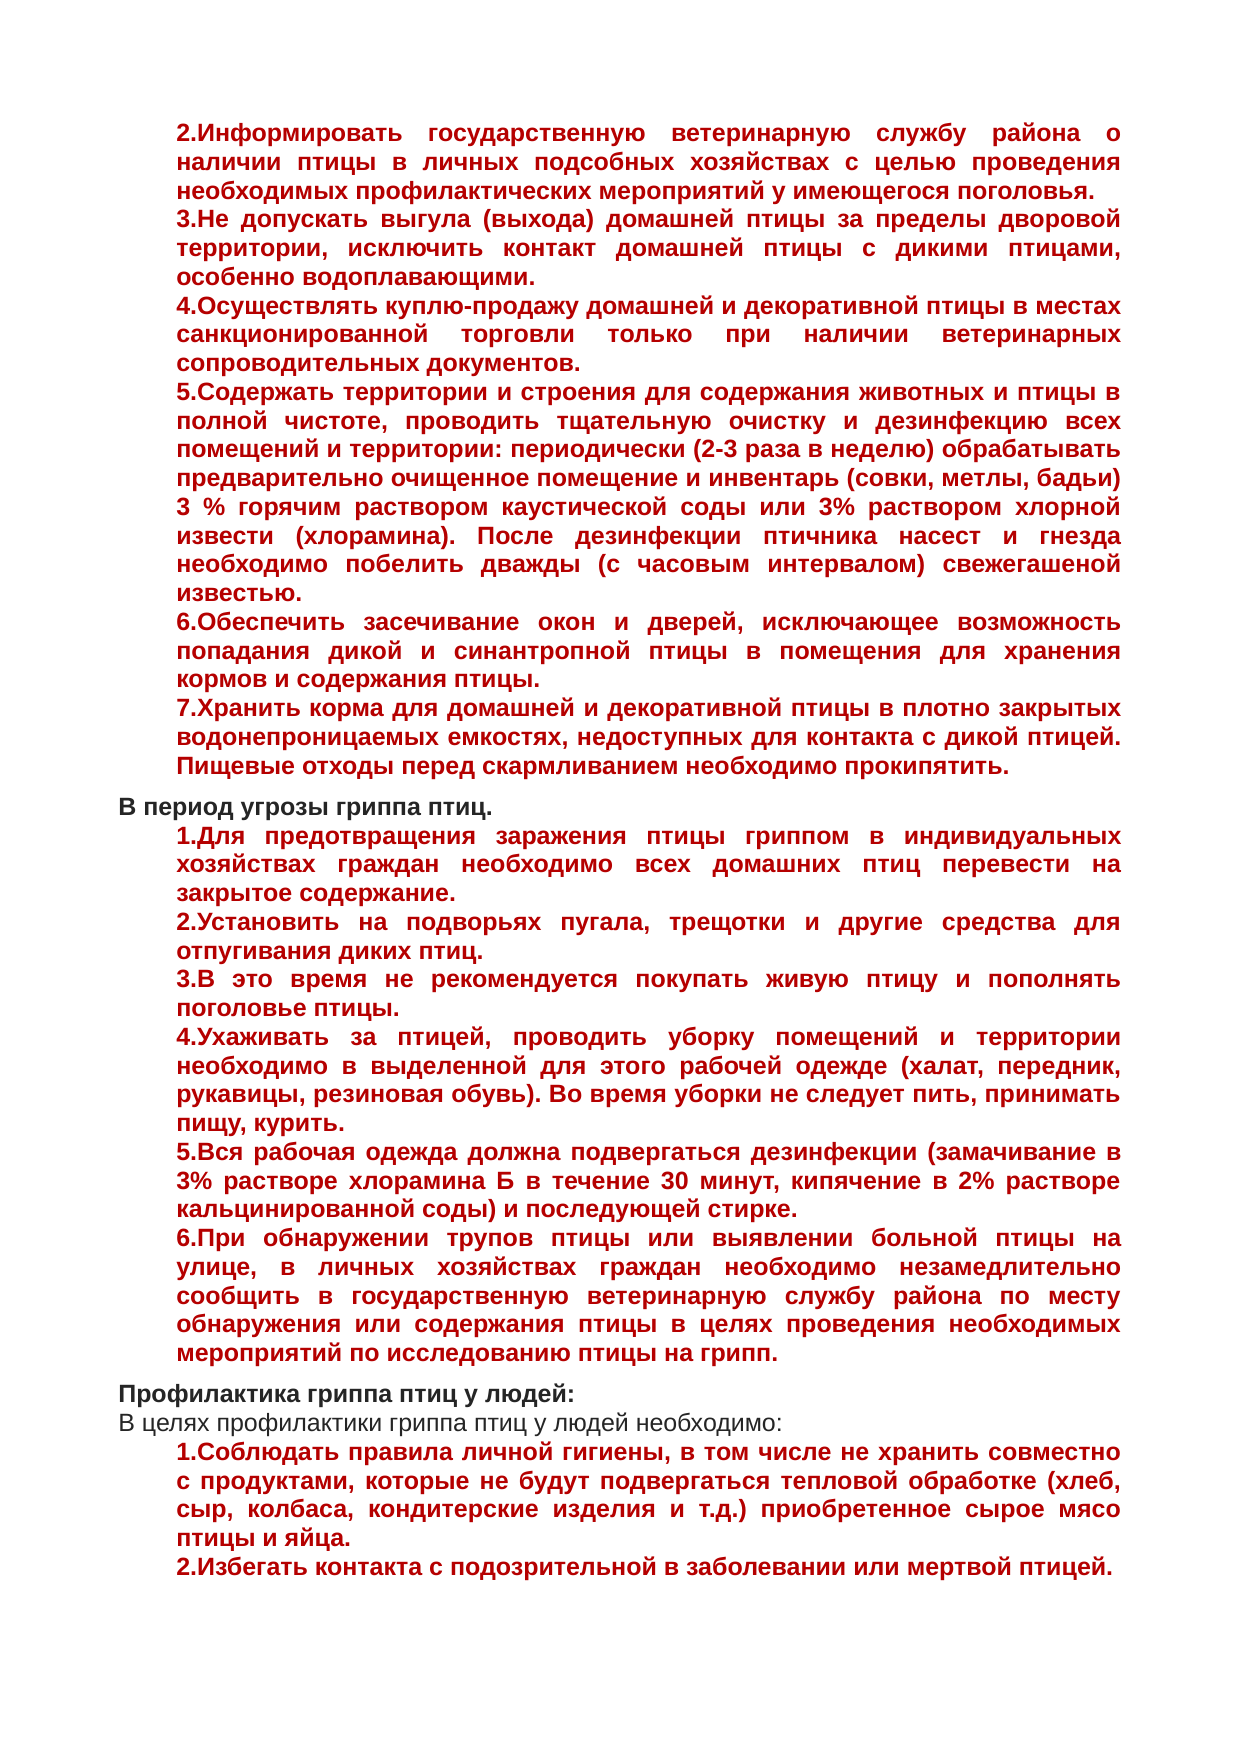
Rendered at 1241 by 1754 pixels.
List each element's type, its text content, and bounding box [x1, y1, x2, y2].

list Осуществлять куплю-продажу домашней и декоративной птицы в местах санкционированной торговли только при наличии ветеринарных сопроводительных документов. [176, 291, 1122, 377]
list Обеспечить засечивание окон и дверей, исключающее возможность попадания дикой и синантропной птицы в помещения для хранения кормов и содержания птицы. [176, 607, 1122, 693]
text Профилактика гриппа птиц у людей: [118, 1379, 1122, 1408]
list Установить на подворьях пугала, трещотки и другие средства для отпугивания диких птиц. [176, 907, 1122, 964]
list Вся рабочая одежда должна подвергаться дезинфекции (замачивание в 3% растворе хлорамина Б в течение 30 минут, кипячение в 2% растворе кальцинированной соды) и последующей стирке. [176, 1137, 1122, 1223]
list Не допускать выгула (выхода) домашней птицы за пределы дворовой территории, исключить контакт домашней птицы с дикими птицами, особенно водоплавающими. [176, 204, 1122, 291]
list Хранить корма для домашней и декоративной птицы в плотно закрытых водонепроницаемых емкостях, недоступных для контакта с дикой птицей. Пищевые отходы перед скармливанием необходимо прокипятить. [176, 693, 1122, 779]
list Информировать государственную ветеринарную службу района о наличии птицы в личных подсобных хозяйствах с целью проведения необходимых профилактических мероприятий у имеющегося поголовья. [176, 118, 1122, 204]
list Содержать территории и строения для содержания животных и птицы в полной чистоте, проводить тщательную очистку и дезинфекцию всех помещений и территории: периодически (2-3 раза в неделю) обрабатывать предварительно очищенное помещение и инвентарь (совки, метлы, бадьи) 3 % горячим раствором каустической соды или 3% раствором хлорной извести (хлорамина). После дезинфекции птичника насест и гнезда необходимо побелить дважды (с часовым интервалом) свежегашеной известью. [176, 377, 1122, 607]
list Для предотвращения заражения птицы гриппом в индивидуальных хозяйствах граждан необходимо всех домашних птиц перевести на закрытое содержание. [176, 821, 1122, 907]
text В период угрозы гриппа птиц. [118, 792, 1122, 821]
text В целях профилактики гриппа птиц у людей необходимо: [118, 1408, 1122, 1437]
list При обнаружении трупов птицы или выявлении больной птицы на улице, в личных хозяйствах граждан необходимо незамедлительно сообщить в государственную ветеринарную службу района по месту обнаружения или содержания птицы в целях проведения необходимых мероприятий по исследованию птицы на грипп. [176, 1223, 1122, 1367]
list Соблюдать правила личной гигиены, в том числе не хранить совместно с продуктами, которые не будут подвергаться тепловой обработке (хлеб, сыр, колбаса, кондитерские изделия и т.д.) приобретенное сырое мясо птицы и яйца. [176, 1437, 1122, 1552]
list Избегать контакта с подозрительной в заболевании или мертвой птицей. [176, 1552, 1122, 1581]
list Ухаживать за птицей, проводить уборку помещений и территории необходимо в выделенной для этого рабочей одежде (халат, передник, рукавицы, резиновая обувь). Во время уборки не следует пить, принимать пищу, курить. [176, 1022, 1122, 1137]
list В это время не рекомендуется покупать живую птицу и пополнять поголовье птицы. [176, 964, 1122, 1022]
